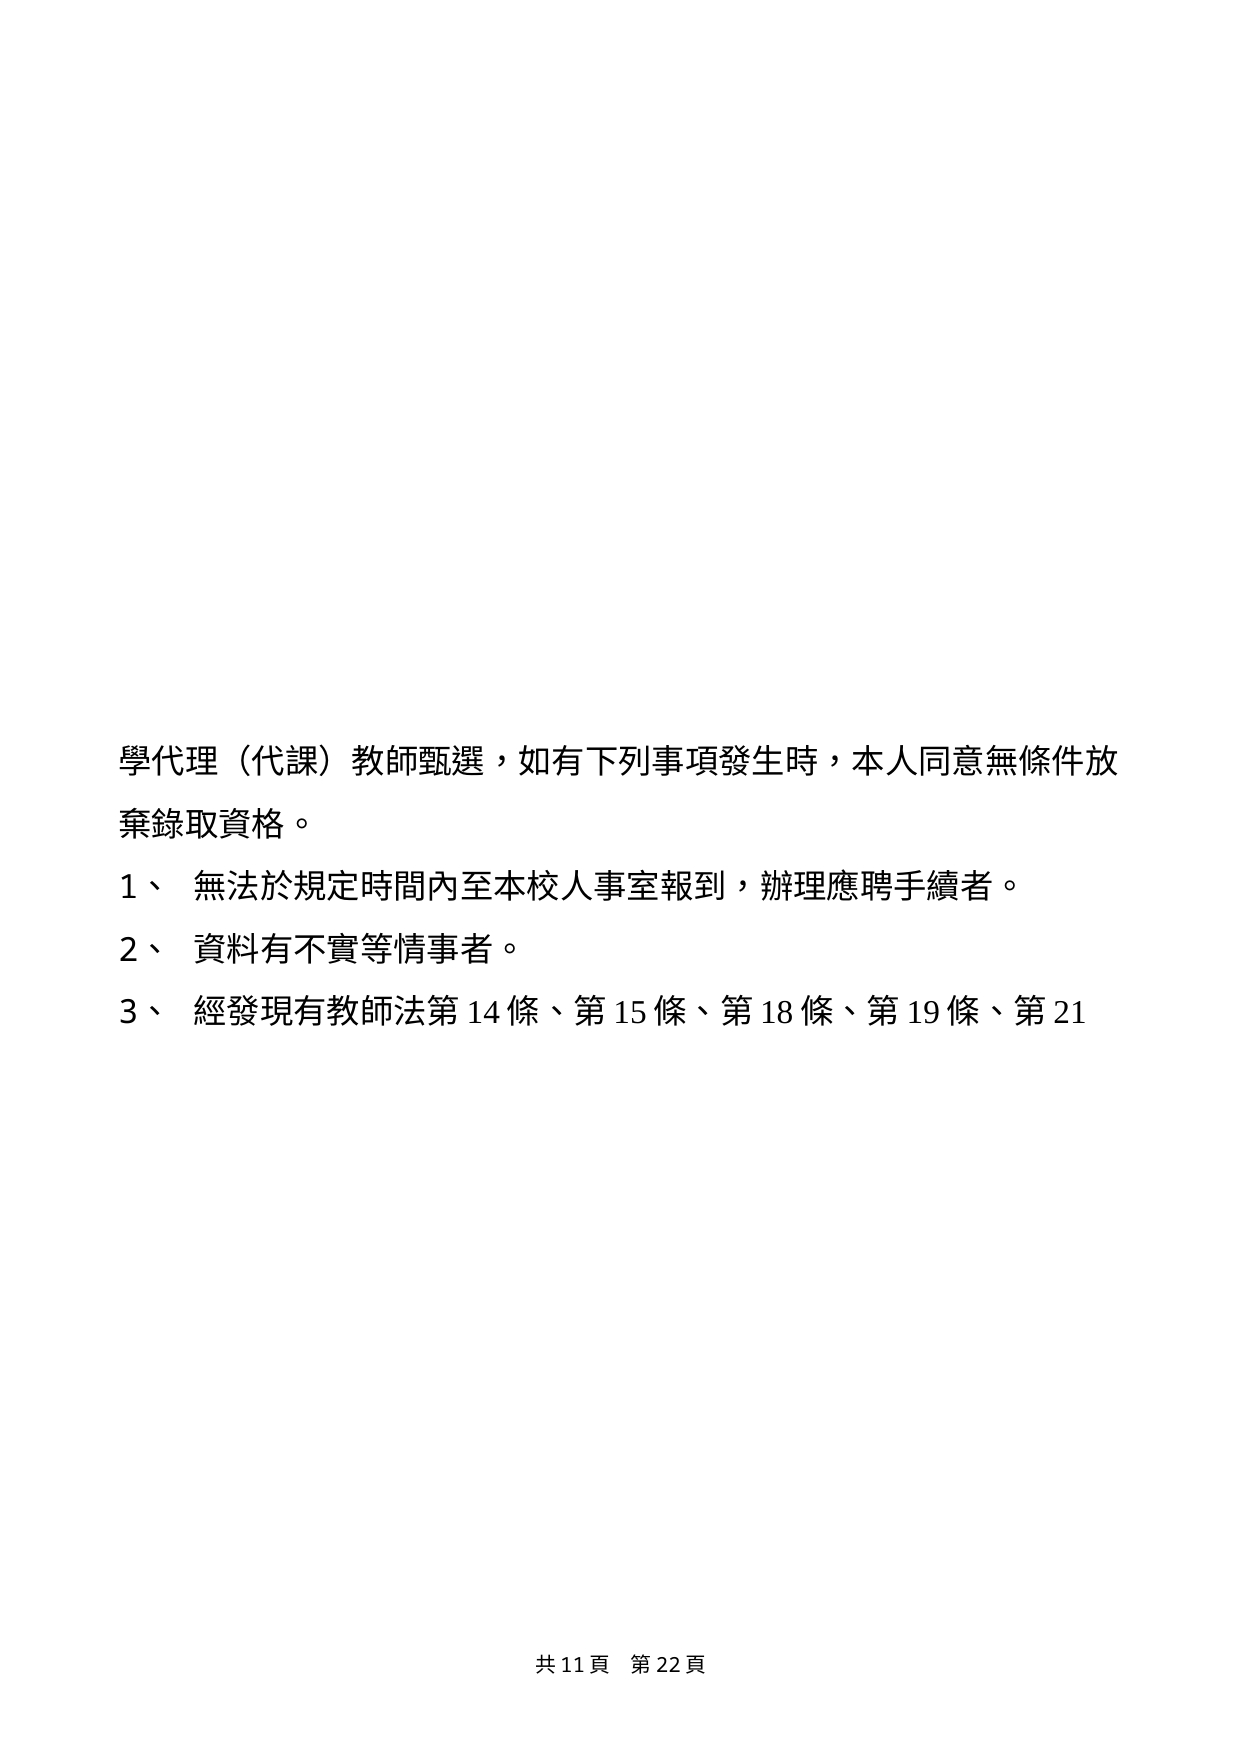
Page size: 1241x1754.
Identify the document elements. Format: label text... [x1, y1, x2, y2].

text 學代理（代課）教師甄選，如有下列事項發生時，本人同意無條件放棄錄取資格。 [118, 718, 1122, 843]
list 資料有不實等情事者。 [118, 905, 1122, 968]
list 無法於規定時間內至本校人事室報到，辦理應聘手續者。 [118, 843, 1122, 905]
list 經發現有教師法第14條、第15條、第18條、第19條、第21 [118, 968, 1122, 1030]
